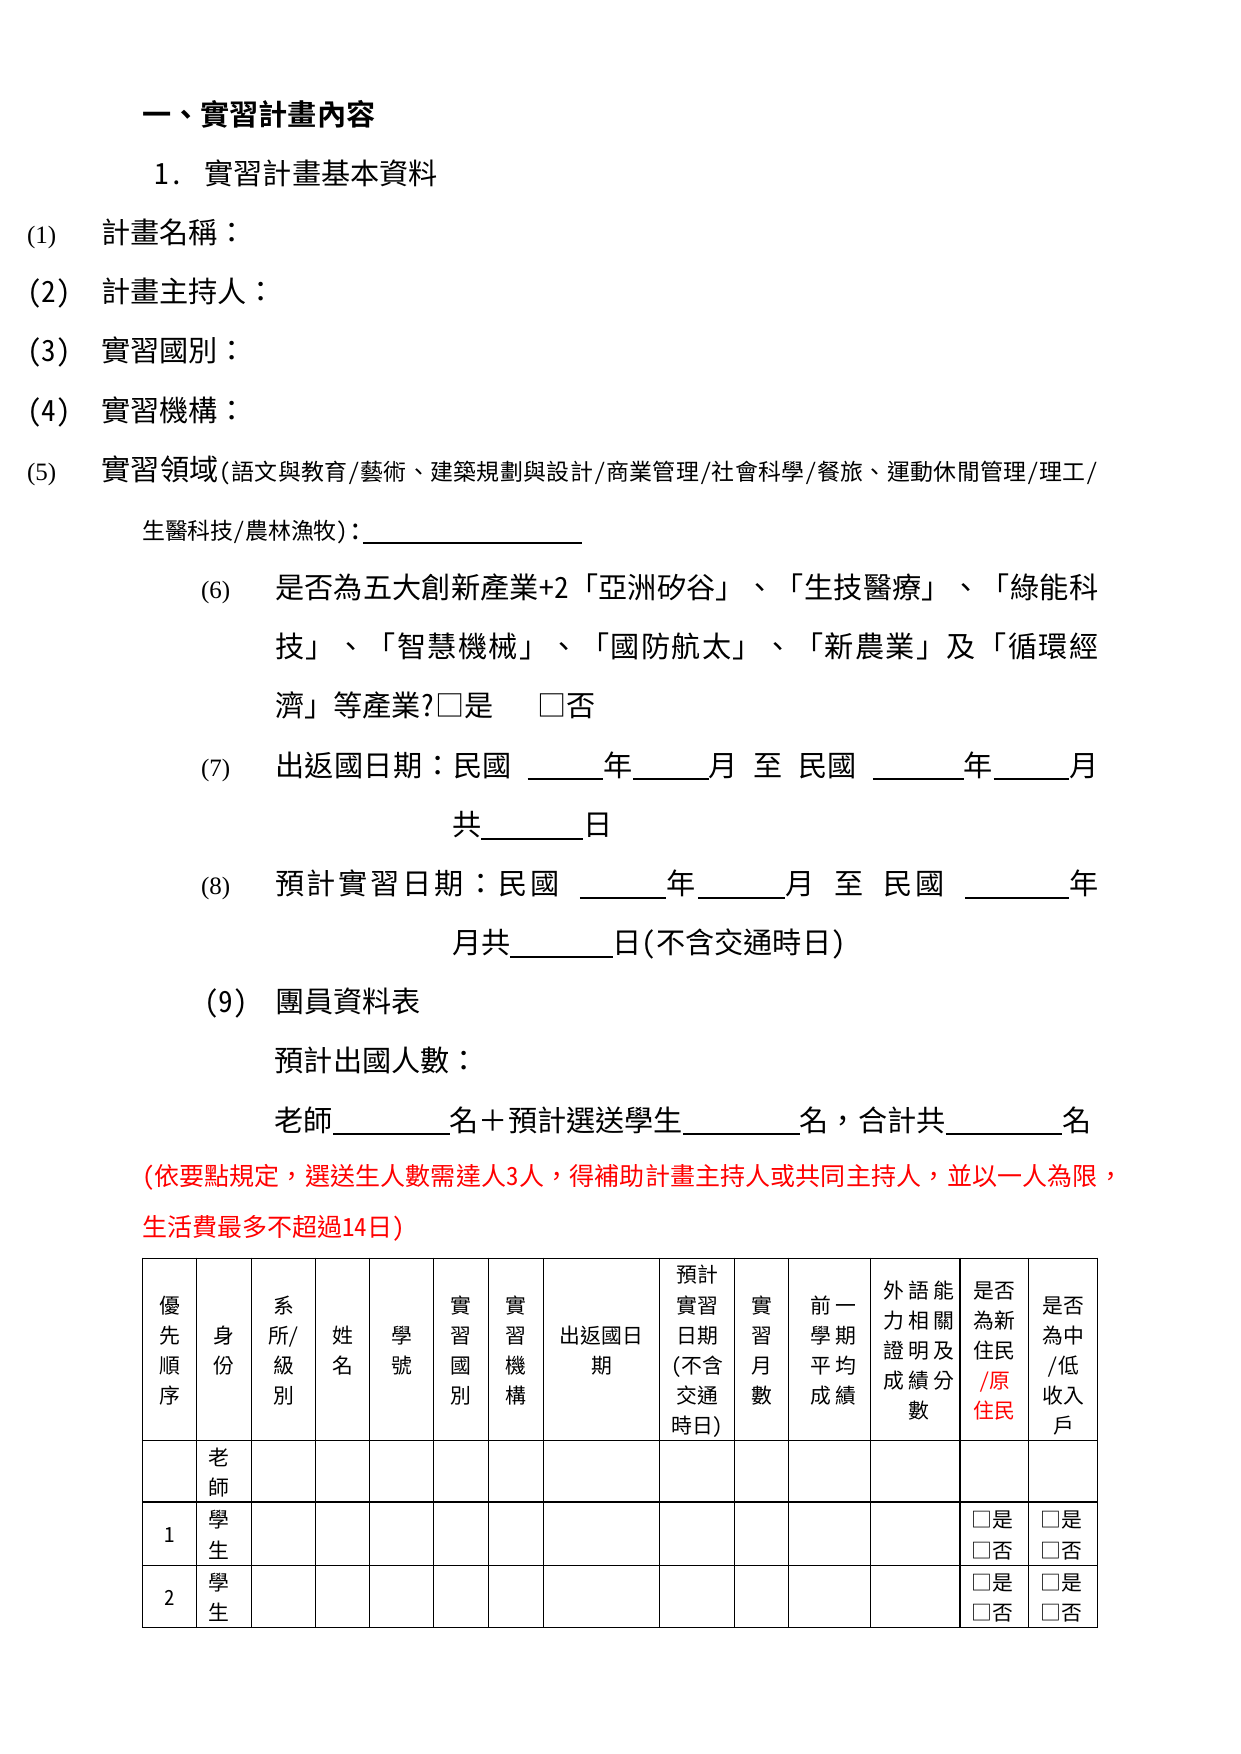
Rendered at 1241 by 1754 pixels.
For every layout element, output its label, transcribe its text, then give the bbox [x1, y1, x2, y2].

table_header 學號 [370, 1259, 433, 1440]
text 一、實習計畫內容 [142, 91, 1098, 133]
table_cell [789, 1566, 870, 1627]
table_header 姓名 [316, 1259, 369, 1440]
table_cell [316, 1566, 369, 1627]
table_cell [370, 1503, 433, 1565]
table_cell [316, 1503, 369, 1565]
table_cell [871, 1503, 959, 1565]
table_cell [871, 1441, 959, 1501]
list 實習領域(語文與教育/藝術、建築規劃與設計/商業管理/社會科學/餐旅、運動休閒管理/理工/生醫科技/農林漁牧): [27, 446, 1098, 548]
table_cell [544, 1503, 659, 1565]
table_cell [961, 1441, 1028, 1501]
table_cell [143, 1441, 196, 1501]
table_cell 2 [143, 1566, 196, 1627]
table_cell [735, 1566, 788, 1627]
table_header 是否為中/低收入戶 [1029, 1259, 1097, 1440]
table_cell [434, 1441, 488, 1501]
table_cell [789, 1503, 870, 1565]
list 計畫名稱： [27, 209, 1098, 252]
text (依要點規定，選送生人數需達人3人，得補助計畫主持人或共同主持人，並以一人為限，生活費最多不超過14日) [142, 1156, 1098, 1243]
table_header 前一學期平均成績 [789, 1259, 870, 1440]
table_cell [660, 1566, 734, 1627]
list 計畫主持人： [27, 269, 1098, 311]
table_cell [1029, 1441, 1097, 1501]
table_header 系所/ 級別 [252, 1259, 315, 1440]
table_header 實習 國別 [434, 1259, 488, 1440]
table_cell [252, 1503, 315, 1565]
table_cell [544, 1441, 659, 1501]
table_header 預計實習日期(不含交通時日) [660, 1259, 734, 1440]
table_cell □是 □否 [961, 1503, 1028, 1565]
list 團員資料表 [204, 979, 1098, 1021]
table_cell [735, 1503, 788, 1565]
table_cell 學生 [197, 1503, 251, 1565]
text 預計出國人數： [142, 1038, 1098, 1080]
table_cell [735, 1441, 788, 1501]
table_header 實習 機構 [489, 1259, 543, 1440]
table_cell 1 [143, 1503, 196, 1565]
table_cell □是 □否 [1029, 1566, 1097, 1627]
table_header 是否為新住民/原住民 [961, 1259, 1028, 1440]
list 預計實習日期：民國 年 月 至 民國 年 月共 日(不含交通時日) [201, 860, 1098, 962]
list 實習國別： [27, 328, 1098, 370]
text 老師 名＋預計選送學生 名，合計共 名 [142, 1097, 1098, 1139]
table_cell [489, 1566, 543, 1627]
table_cell [871, 1566, 959, 1627]
table_cell [434, 1566, 488, 1627]
table_cell [370, 1441, 433, 1501]
table_cell [544, 1566, 659, 1627]
list 實習計畫基本資料 [154, 150, 1098, 193]
table_cell □是 □否 [961, 1566, 1028, 1627]
table_cell [660, 1441, 734, 1501]
table_header 實習 月數 [735, 1259, 788, 1440]
table_cell 老師 [197, 1441, 251, 1501]
table_cell □是 □否 [1029, 1503, 1097, 1565]
table_cell [660, 1503, 734, 1565]
list 出返國日期：民國 年 月 至 民國 年 月 共 日 [201, 742, 1098, 843]
table_header 優先 順序 [143, 1259, 196, 1440]
table_header 外語能力相關證明及成績分數 [871, 1259, 959, 1440]
list 實習機構： [27, 387, 1098, 429]
table_header 身份 [197, 1259, 251, 1440]
table_cell [370, 1566, 433, 1627]
table_cell [316, 1441, 369, 1501]
table_cell 學生 [197, 1566, 251, 1627]
table_cell [489, 1441, 543, 1501]
table_cell [252, 1566, 315, 1627]
table_header 出返國日期 [544, 1259, 659, 1440]
table_cell [434, 1503, 488, 1565]
table_cell [489, 1503, 543, 1565]
table_cell [789, 1441, 870, 1501]
list 是否為五大創新產業+2「亞洲矽谷」、「生技醫療」、「綠能科技」、「智慧機械」、「國防航太」、「新農業」及「循環經濟」等產業?□是 □否 [201, 564, 1098, 725]
table_cell [252, 1441, 315, 1501]
